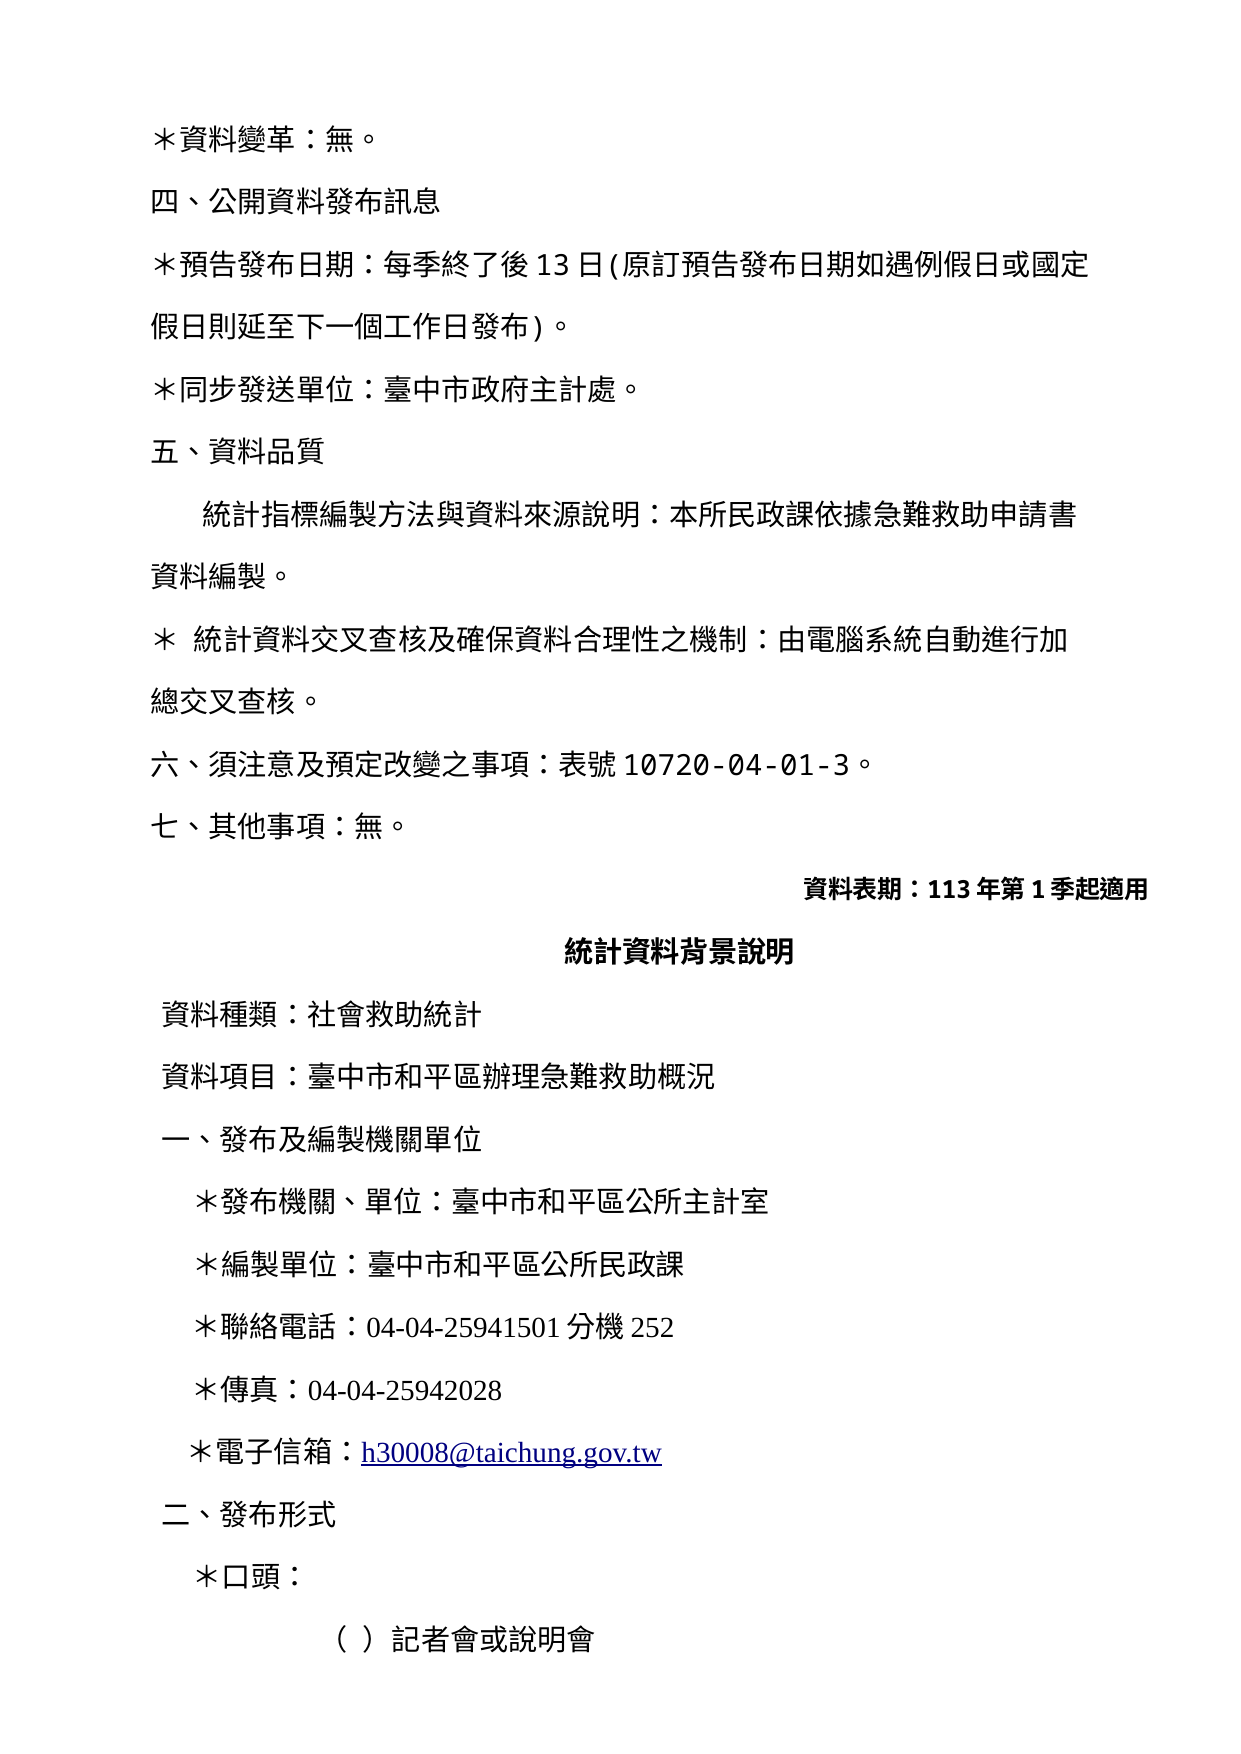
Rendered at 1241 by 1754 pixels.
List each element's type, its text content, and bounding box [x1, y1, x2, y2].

text 六、須注意及預定改變之事項：表號10720-04-01-3。 [150, 721, 1090, 783]
text ＊ 統計資料交叉查核及確保資料合理性之機制：由電腦系統自動進行加總交叉查核。 [150, 596, 1090, 721]
table_header 資料表期：113年第1季起適用 統計資料背景說明 資料種類：社會救助統計 資料項目：臺中市和平區辦理急難救助概況 一、發布及編製機關單位 ＊發布機關、單位：臺中市和平區公所主計室 ＊編製單位：臺中市和平區公所民政課 ＊聯絡電話：04-04-25941501分機252 ＊傳真：04-04-25942028 ＊電子信箱：h30008@taichung.gov.tw 二、發布形式 口頭： （ ）記者會或說明會 書面： （ ）新聞稿 （V）報表 （ ）書刊，刊名： ＊電子媒體： （V）線上書刊及資料庫，網址： https://govstat.taichung.gov.tw/TCSTAT/Page/kcg01_2.aspx?Mid1=387760000A （ ）磁片 （ ）光碟片 （ ）其他 三、資料範圍、週期及時效 ＊統計地區範圍及對象：本區依社會救助法中有關第4章急難救助，因生活突然發生困難或身體遭受嚴重傷病及其他意外變故給與緊急救助者，均為統計對象。 ＊統計標準時間：第1季以1至3月、第2季以4至6月、第3季以7至9月、第4季以10至12月之事實為準。 ＊統計項目定義： (一)救助人次：係指領取急難救助金之人次。 (二)死亡無力殮葬者：係指社會救助法第21條第1款，戶內人口死亡無力殮葬者。 (三)遭受意外傷害或罹患重病致生活陷於困境者：係指社會救助法第21條第2款，戶內人口遭受意外傷害或罹患重病致生活陷於困境者。 (四)負家庭主要生計責任且無法工作致生活陷於困境者：係指社會救助法第21條第3款，負家庭主要生計責任者，失業、失蹤、應徵集召集入營服兵役或替代役現役、入獄服刑、因案羈押、依法拘禁或其他原因，無法工作致生活陷於困境。 (五)財產或存款未能及時運用致生活陷於困境者：係指社會救助法第21條第4款，財產或存款帳戶因遭強制執行、凍結或其他原因未能及時運用，致生活陷於困境。 (六)其他遭遇重大變故者：係指社會救助法第21條第5款，其他因遭遇重大變故，致生活陷於困境，經市府社會局及本所訪視評估，認定確有救助需要者。 (七)川資突然發生困難者：係指社會救助法第22條，流落外地，缺乏車資返鄉者，市府社會局得依其申請酌予救助。 (八)無遺屬與遺產葬埋者：係指社會救助法第24條，死亡而無遺屬與遺產者，應由本所辦理葬埋。 ＊統計單位：人次、元。 ＊統計分類： (一)縱項目：依「民眾及其急難救助類別」、「榮民」及「民眾、榮民具原住民身分救助人次」分。 (二)橫項目：依「救助人次」及「救助金額」分。 ＊發布週期：季。 ＊時效：13日。 ＊資料變革：無。 四、公開資料發布訊息 ＊預告發布日期：每季終了13日。(原訂預告發布日期如遇例假日或國定假日則延至下一個工作日發布) ＊同步發送單位：臺中市政府主計處。 五、資料品質 ＊統計指標編製方法與資料來源說明：本所民政課依據臺中市急難救助申請書資料編製。 ＊統計資料交叉查核及確保資料合理性之機制：由電腦系統自動進行加總交叉查核。 六、須注意及預定改變之事項：表號10720-04-01-3。 七、其他事項：無。 [150, 846, 1209, 1658]
text 五、資料品質 [150, 408, 1090, 471]
text 七、其他事項：無。 [150, 783, 1090, 846]
text 統計指標編製方法與資料來源說明：本所民政課依據急難救助申請書資料編製。 [150, 471, 1090, 596]
text ＊同步發送單位：臺中市政府主計處。 [150, 346, 1090, 408]
text ＊預告發布日期：每季終了後13日(原訂預告發布日期如遇例假日或國定假日則延至下一個工作日發布)。 [150, 221, 1090, 346]
text 四、公開資料發布訊息 [150, 158, 1090, 221]
text ＊資料變革：無。 [150, 96, 1090, 158]
